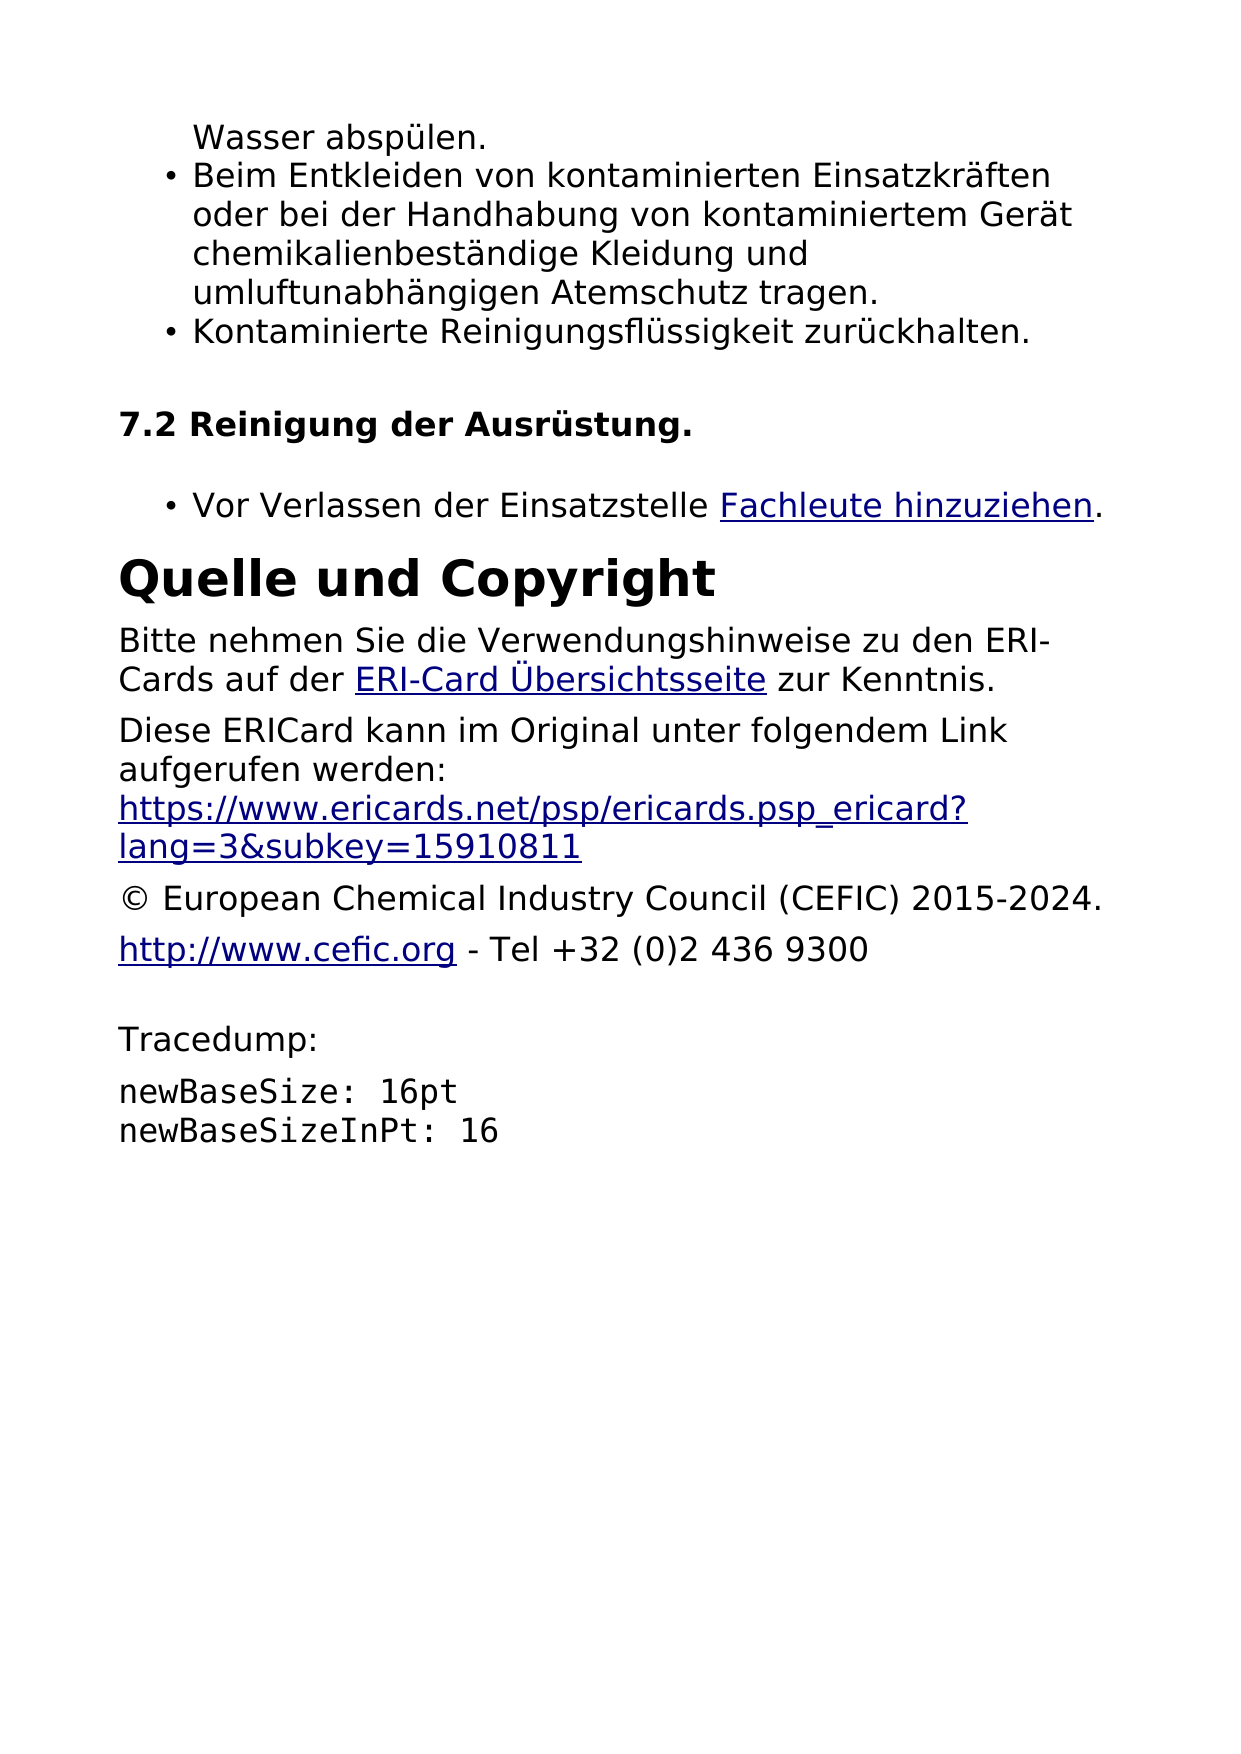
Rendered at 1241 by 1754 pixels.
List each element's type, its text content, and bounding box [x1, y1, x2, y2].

text Tracedump: [118, 982, 1122, 1060]
list Beim Entkleiden von kontaminierten Einsatzkräften oder bei der Handhabung von kontaminiertem Gerät chemikalienbeständige Kleidung und umluftunabhängigen Atemschutz tragen. [177, 157, 1122, 312]
subtitle Quelle und Copyright [118, 550, 1122, 609]
list Kontaminierte Reinigungsflüssigkeit zurückhalten. [177, 312, 1122, 351]
text newBaseSize: 16pt newBaseSizeInPt: 16 [118, 1072, 1122, 1150]
list Vor Verlassen der Einsatzstelle Fachleute hinzuziehen. [177, 487, 1122, 525]
list Wasser abspülen. [177, 118, 1122, 157]
text http://www.cefic.org - Tel +32 (0)2 436 9300 [118, 931, 1122, 969]
subtitle 7.2 Reinigung der Ausrüstung. [118, 406, 1122, 444]
text Bitte nehmen Sie die Verwendungshinweise zu den ERI-Cards auf der ERI-Card Übersichtsseite zur Kenntnis. [118, 621, 1122, 699]
text Diese ERICard kann im Original unter folgendem Link aufgerufen werden: https://www.ericards.net/psp/ericards.psp_ericard?lang=3&subkey=15910811 [118, 711, 1122, 867]
text © European Chemical Industry Council (CEFIC) 2015-2024. [118, 879, 1122, 918]
